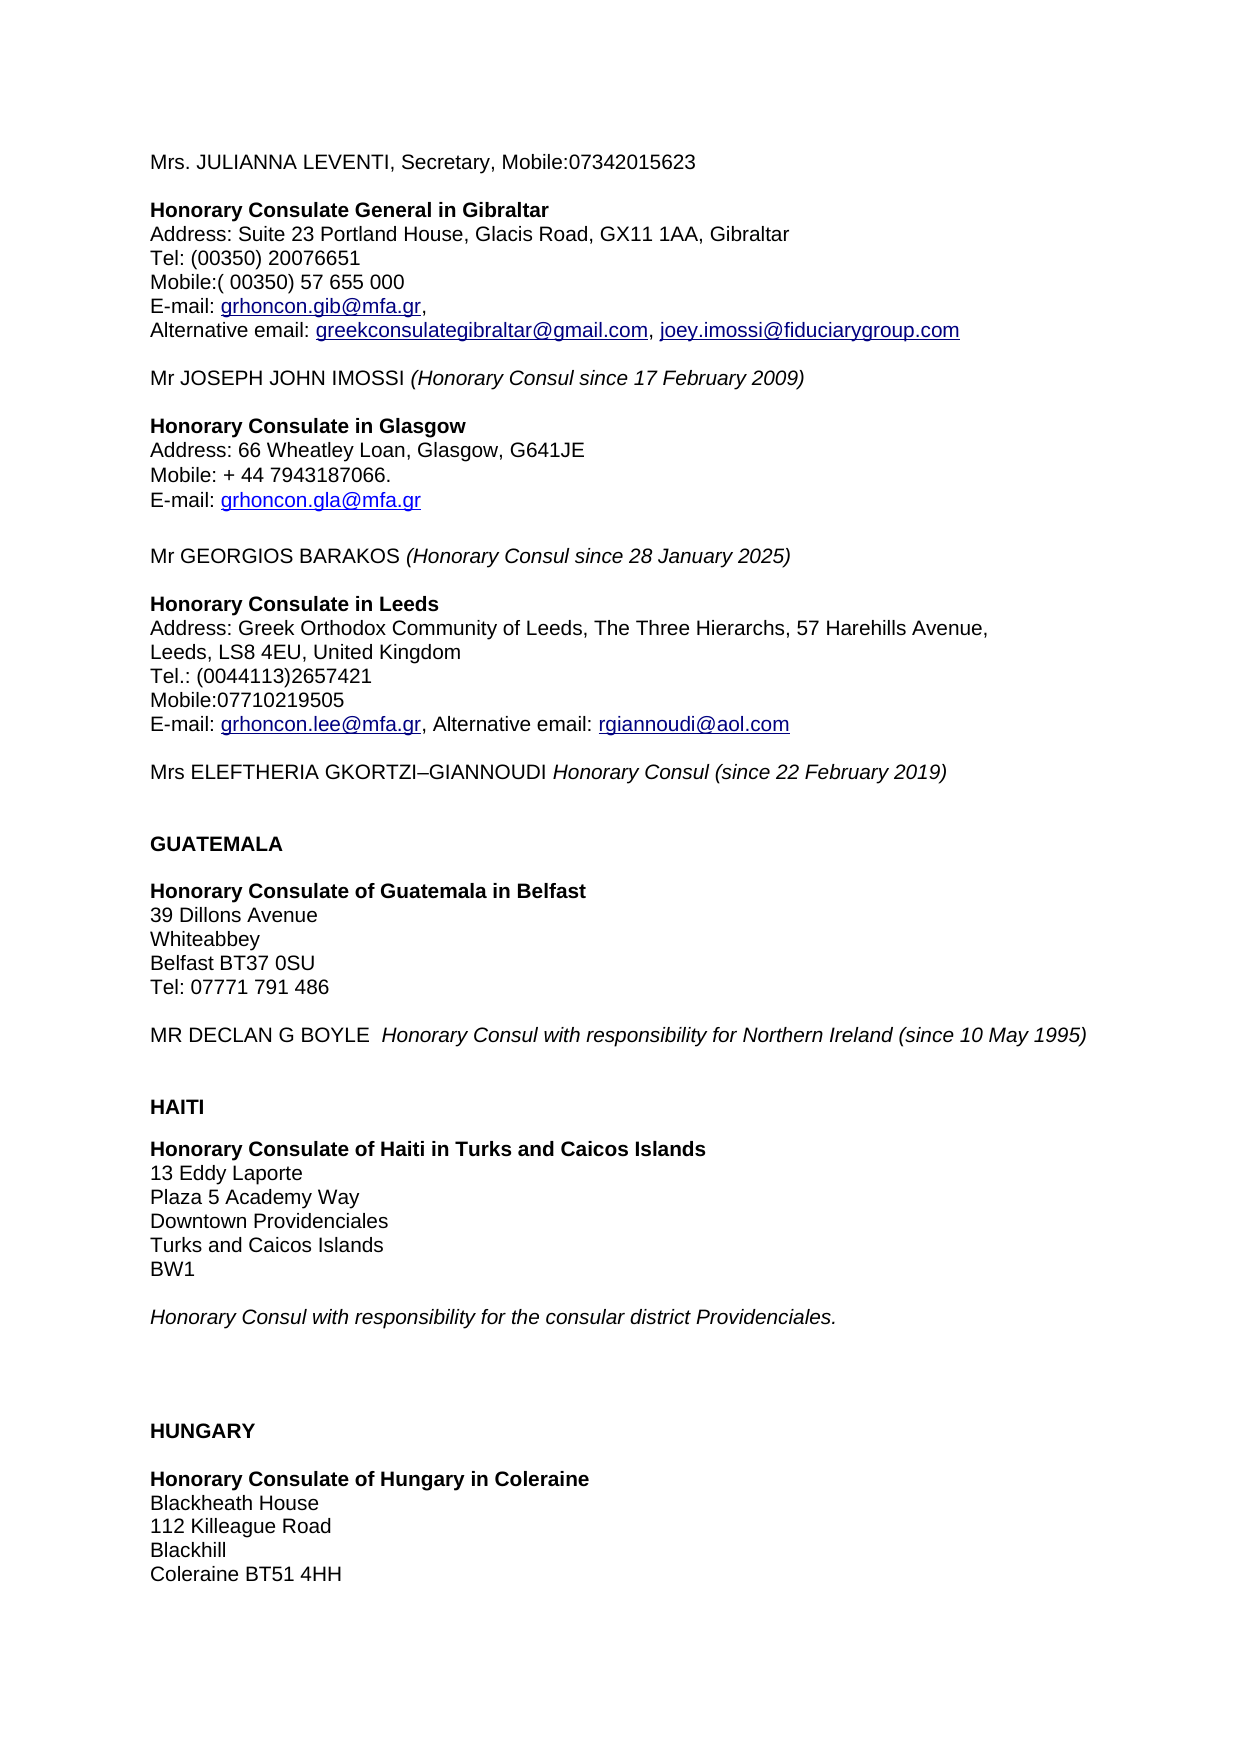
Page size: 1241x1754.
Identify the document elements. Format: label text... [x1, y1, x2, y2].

text HUNGARY [150, 1418, 1090, 1442]
text E-mail: grhoncon.gib@mfa.gr, [150, 294, 1090, 318]
text Mr GEORGIOS BARAKOS (Honorary Consul since 28 January 2025) [150, 544, 1090, 568]
text 39 Dillons Avenue [150, 903, 1090, 927]
text E-mail: grhoncon.gla@mfa.gr [150, 488, 1090, 512]
text Leeds, LS8 4EU, United Kingdom [150, 640, 1090, 664]
text Honorary Consulate of Guatemala in Belfast [150, 879, 1090, 903]
text Belfast BT37 0SU [150, 951, 1090, 975]
text Mobile:07710219505 [150, 688, 1090, 712]
text Honorary Consulate of Hungary in Coleraine [150, 1466, 1090, 1490]
text Coleraine BT51 4HH [150, 1562, 1090, 1586]
text BW1 [150, 1257, 1090, 1281]
text Honorary Consulate in Leeds [150, 592, 1090, 616]
text Blackhill [150, 1538, 1090, 1562]
text Address: Suite 23 Portland House, Glacis Road, GX11 1AA, Gibraltar [150, 222, 1090, 246]
text Downtown Providenciales [150, 1209, 1090, 1233]
text Tel: 07771 791 486 [150, 975, 1090, 999]
text Whiteabbey [150, 927, 1090, 951]
text Turks and Caicos Islands [150, 1233, 1090, 1257]
text Blackheath House [150, 1490, 1090, 1514]
text Address: 66 Wheatley Loan, Glasgow, G641JE [150, 437, 1090, 461]
text 112 Killeague Road [150, 1514, 1090, 1538]
text Mobile:( 00350) 57 655 000 [150, 270, 1090, 294]
text Tel: (00350) 20076651 [150, 246, 1090, 270]
text Address: Greek Orthodox Community of Leeds, The Three Hierarchs, 57 Harehills Avenue, [150, 616, 1090, 640]
text GUATEMALA [150, 831, 1090, 855]
text Mrs ELEFTHERIA GKORTZI–GIANNOUDI Honorary Consul (since 22 February 2019) [150, 759, 1090, 783]
text Mobile: + 44 7943187066. [150, 463, 1090, 487]
text E-mail: grhoncon.lee@mfa.gr, Alternative email: rgiannoudi@aol.com [150, 712, 1090, 736]
text HAITI [150, 1095, 1090, 1119]
text MR DECLAN G BOYLE Honorary Consul with responsibility for Northern Ireland (since 10 May 1995) [150, 1023, 1090, 1047]
text Mrs. JULIANNA LEVENTI, Secretary, Mobile:07342015623 [150, 150, 1090, 174]
text Plaza 5 Academy Way [150, 1185, 1090, 1209]
text Tel.: (0044113)2657421 [150, 664, 1090, 688]
text Honorary Consul with responsibility for the consular district Providenciales. [150, 1304, 1090, 1328]
text 13 Eddy Laporte [150, 1161, 1090, 1185]
text Mr JOSEPH JOHN IMOSSI (Honorary Consul since 17 February 2009) [150, 366, 1090, 389]
text Honorary Consulate of Haiti in Turks and Caicos Islands [150, 1137, 1090, 1161]
text Honorary Consulate General in Gibraltar [150, 198, 1090, 222]
text Alternative email: greekconsulategibraltar@gmail.com, joey.imossi@fiduciarygroup.com [150, 318, 1090, 342]
text Honorary Consulate in Glasgow [150, 413, 1090, 437]
